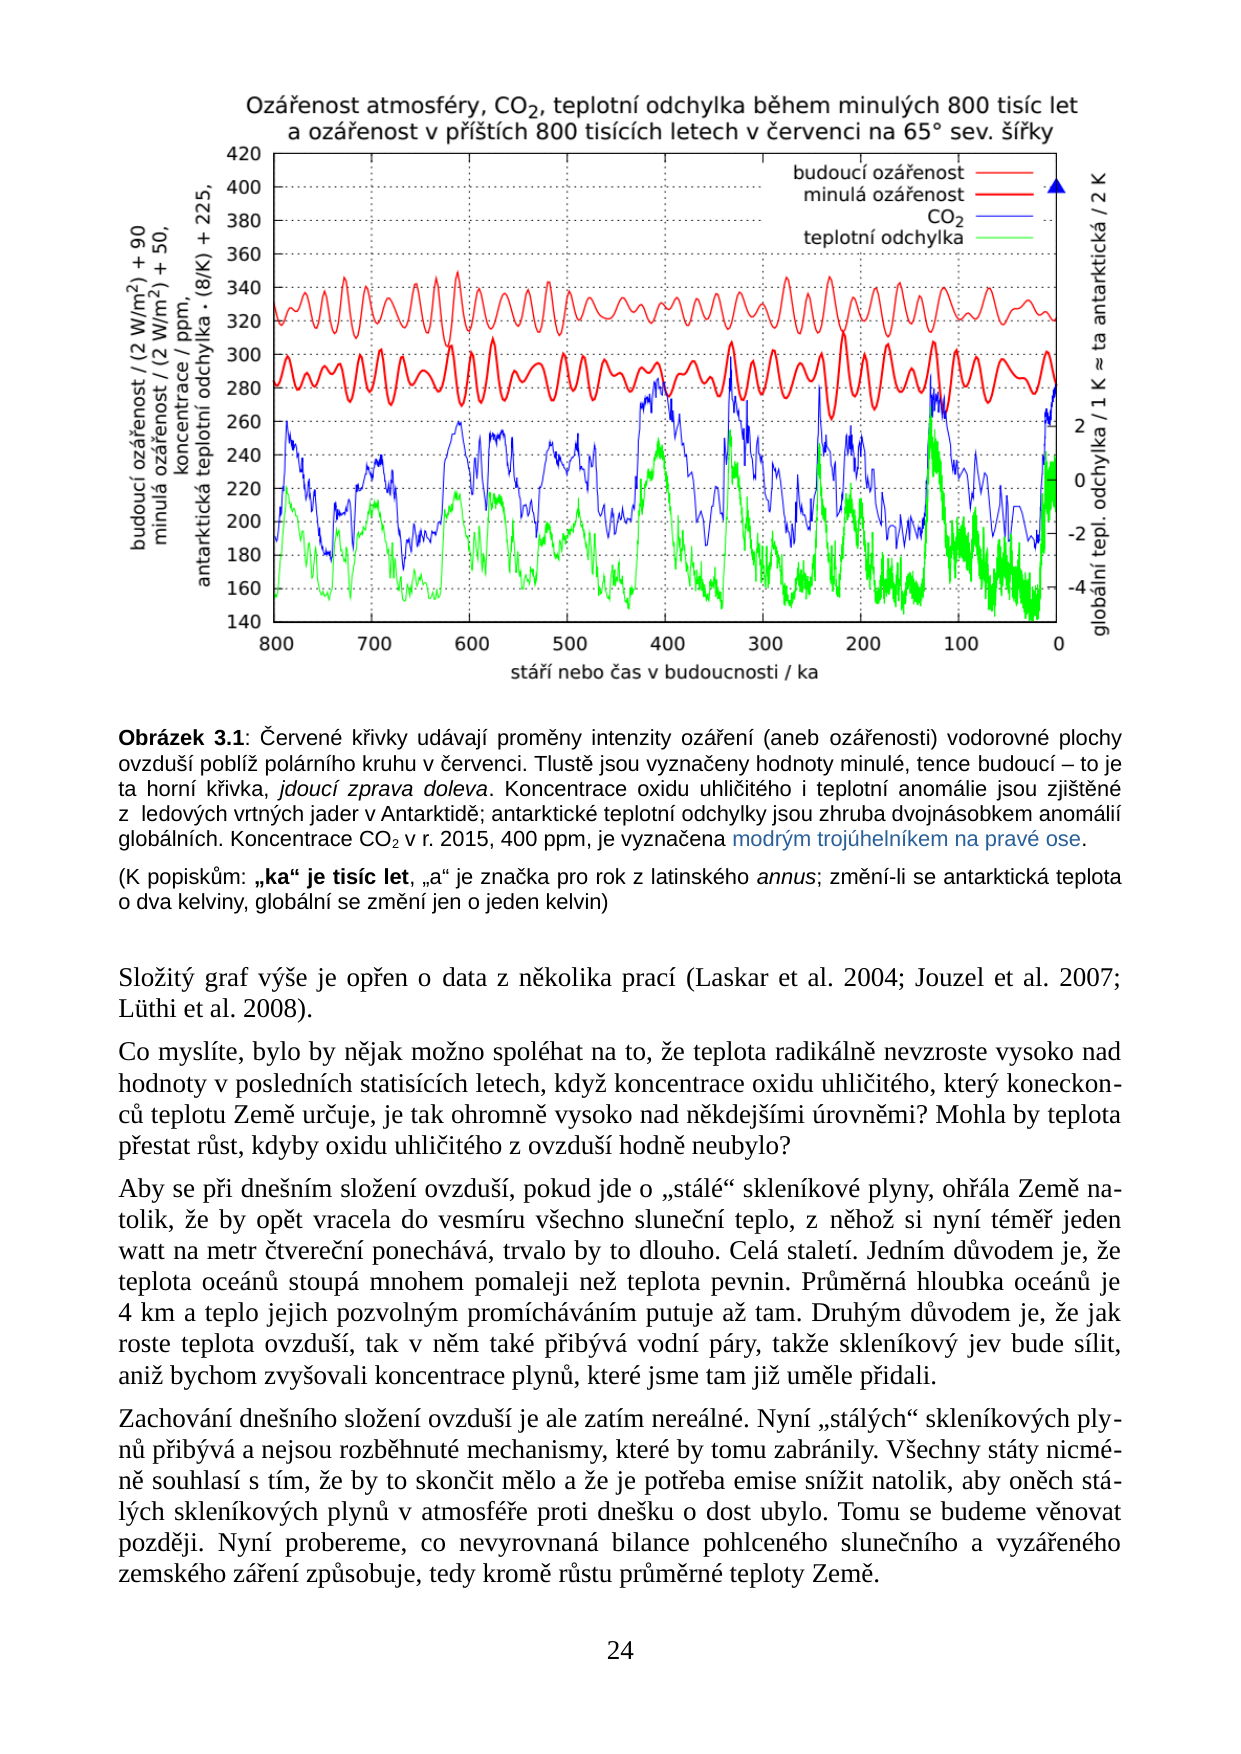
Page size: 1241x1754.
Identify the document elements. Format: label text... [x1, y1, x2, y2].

text Aby se při dnešním složení ovzduší, pokud jde o⁠ „stálé“ skleníkové plyny, ohřála Země na­tolik, že by opět vracela do vesmíru všechno sluneční teplo, z⁠ něhož si nyní téměř jeden watt na metr čtvereční ponechává, trvalo by to dlouho. Celá staletí. Jedním důvodem je, že teplota oceánů stoupá mnohem pomaleji než teplota pevnin. Průměrná hloubka oceánů je 4⁠ km a teplo jejich pozvolným promícháváním putuje až tam. Druhým důvodem je, že jak ros­te teplota ovzduší, tak v⁠ něm také přibývá vodní páry, takže skleníkový jev bude sílit, aniž bychom zvyšovali koncentrace plynů, které jsme tam již uměle přidali. [118, 1172, 1122, 1390]
text Obrázek 3.1: Červené křivky udávají proměny intenzity ozáření (aneb ozářenosti) vodo­rovné plochy ovzduší poblíž polárního kruhu v červenci. Tlustě jsou vyznačeny hodnoty minulé, tence budoucí – to je ta horní křivka, jdoucí zprava doleva. Kon­centrace oxidu uhličitého i teplotní anomálie jsou zjištěné z le­dových vrtných jader v Antarktidě; antark­tické teplotní odchylky jsou zhruba dvojnásobkem anomálií glo­bálních. Koncentrace CO2 v r. 2015, 400 ppm, je vyznačena modrým trojúhelníkem na pravé ose. [118, 725, 1122, 851]
text Zachování dnešního složení ovzduší je ale zatím nereálné. Nyní „stálých“ skleníkových ply­nů přibývá a nejsou rozběhnuté mechanismy, které by tomu zabránily. Všechny státy nicmé­ně souhlasí s⁠ tím, že by to skončit mělo a že je potřeba emise snížit natolik, aby oněch stá­lých skleníkových plynů v⁠ atmosféře proti dnešku o⁠ dost ubylo. Tomu se budeme věnovat později. Nyní probereme, co nevyrovnaná bilance pohlceného slunečního a vyzářeného zemského záření způsobuje, tedy kromě růstu průměrné teploty Země. [118, 1402, 1122, 1588]
text (K popiskům: „ka“ je tisíc let, „a“ je značka pro rok z latinského annus; změní-li se antarktická teplota o dva kelviny, globální se změní jen o jeden kelvin) [118, 864, 1122, 914]
text Co myslíte, bylo by nějak možno spoléhat na to, že teplota radikálně nevzroste vysoko nad hodnoty v⁠ posledních statisících letech, když koncentrace oxidu uhličitého, který koneckon­ců teplotu Země určuje, je tak ohromně vysoko nad někdejšími úrovněmi? Mohla by teplota přestat růst, kdyby oxidu uhličitého z⁠ ovzduší hodně neubylo? [118, 1036, 1122, 1160]
text Složitý graf výše je opřen o⁠ data z⁠ několika prací (Laskar et al. 2004; Jouzel et al. 2007; Lüthi et al. 2008). [118, 961, 1122, 1024]
picture [118, 88, 1123, 688]
